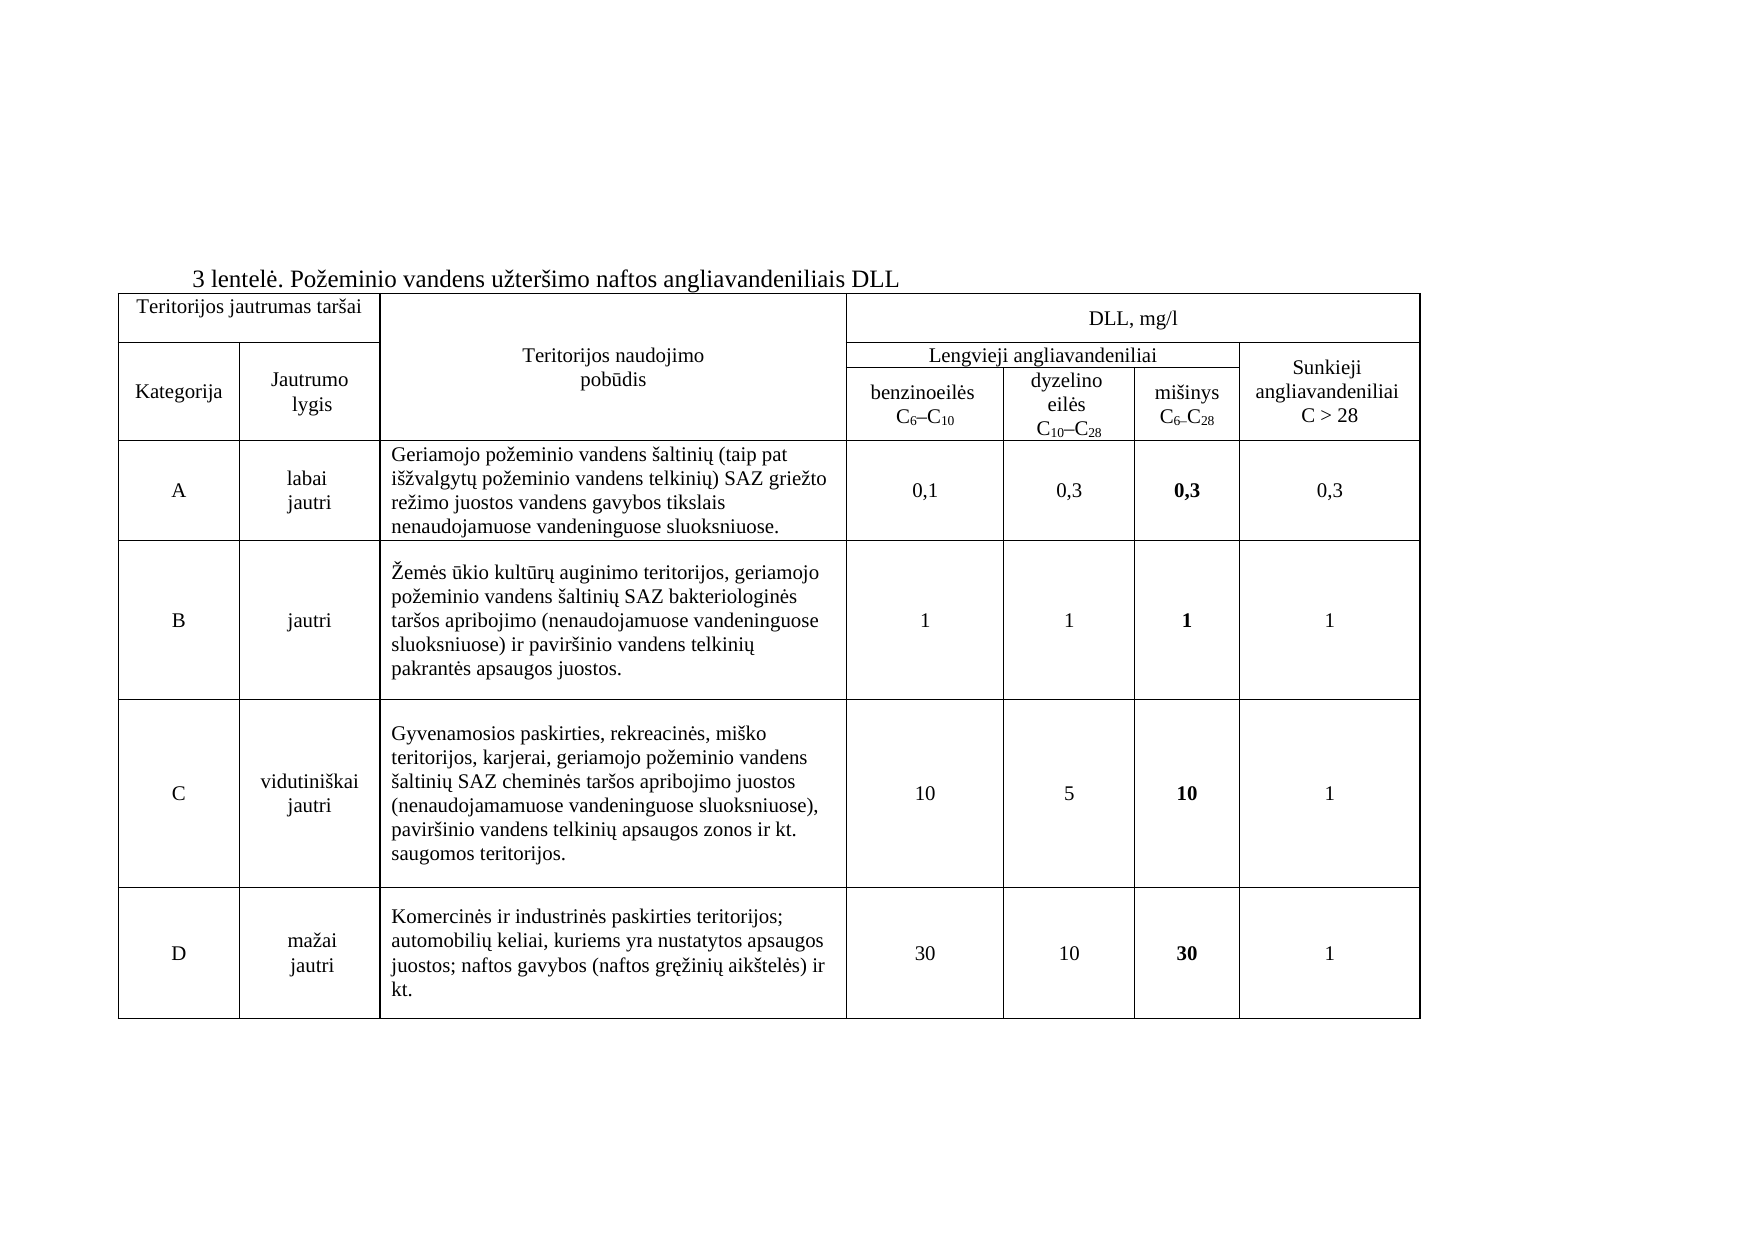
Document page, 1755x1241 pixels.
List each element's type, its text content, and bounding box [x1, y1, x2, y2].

table_header DLL, mg/l [847, 294, 1419, 342]
table_cell 0,1 [847, 441, 1003, 539]
table_cell 1 [1240, 888, 1419, 1017]
table_header Teritorijos naudojimo pobūdis [381, 294, 846, 440]
table_cell 1 [1240, 541, 1419, 699]
table_cell mažai jautri [240, 888, 379, 1017]
table_cell 0,3 [1240, 441, 1419, 539]
table_cell Jautrumo lygis [240, 343, 379, 440]
table_cell jautri [240, 541, 379, 699]
table_cell 10 [847, 700, 1003, 887]
table_cell Gyvenamosios paskirties, rekreacinės, miško teritorijos, karjerai, geriamojo požeminio vandens šaltinių SAZ cheminės taršos apribojimo juostos (nenaudojamamuose vandeninguose sluoksniuose), paviršinio vandens telkinių apsaugos zonos ir kt. saugomos teritorijos. [381, 700, 846, 887]
table_cell Žemės ūkio kultūrų auginimo teritorijos, geriamojo požeminio vandens šaltinių SAZ bakteriologinės taršos apribojimo (nenaudojamuose vandeninguose sluoksniuose) ir paviršinio vandens telkinių pakrantės apsaugos juostos. [381, 541, 846, 699]
table_cell Kategorija [119, 343, 239, 440]
table_cell Sunkieji angliavandeniliai C > 28 [1240, 343, 1419, 440]
table_cell 10 [1135, 700, 1239, 887]
table_cell Geriamojo požeminio vandens šaltinių (taip pat išžvalgytų požeminio vandens telkinių) SAZ griežto režimo juostos vandens gavybos tikslais nenaudojamuose vandeninguose sluoksniuose. [381, 441, 846, 539]
table_cell 30 [1135, 888, 1239, 1017]
table_cell 1 [1004, 541, 1134, 699]
table_cell Komercinės ir industrinės paskirties teritorijos; automobilių keliai, kuriems yra nustatytos apsaugos juostos; naftos gavybos (naftos gręžinių aikštelės) ir kt. [381, 888, 846, 1017]
table_cell 10 [1004, 888, 1134, 1017]
table_cell 1 [847, 541, 1003, 699]
table_cell 5 [1004, 700, 1134, 887]
table_cell labai jautri [240, 441, 379, 539]
table_cell D [119, 888, 239, 1017]
table_cell benzinoeilės C6–C10 [847, 368, 1003, 440]
table_header Teritorijos jautrumas taršai [119, 294, 379, 342]
table_cell 1 [1240, 700, 1419, 887]
table_cell 30 [847, 888, 1003, 1017]
table_cell 0,3 [1135, 441, 1239, 539]
table_cell mišinys C6–C28 [1135, 368, 1239, 440]
table_cell A [119, 441, 239, 539]
table_cell vidutiniškai jautri [240, 700, 379, 887]
table_cell C [119, 700, 239, 887]
table_cell Lengvieji angliavandeniliai [847, 343, 1239, 367]
text 3 lentelė. Požeminio vandens užteršimo naftos angliavandeniliais DLL [118, 264, 1636, 293]
table_cell 1 [1135, 541, 1239, 699]
table_cell dyzelino eilės C10–C28 [1004, 368, 1134, 440]
table_cell B [119, 541, 239, 699]
table_cell 0,3 [1004, 441, 1134, 539]
